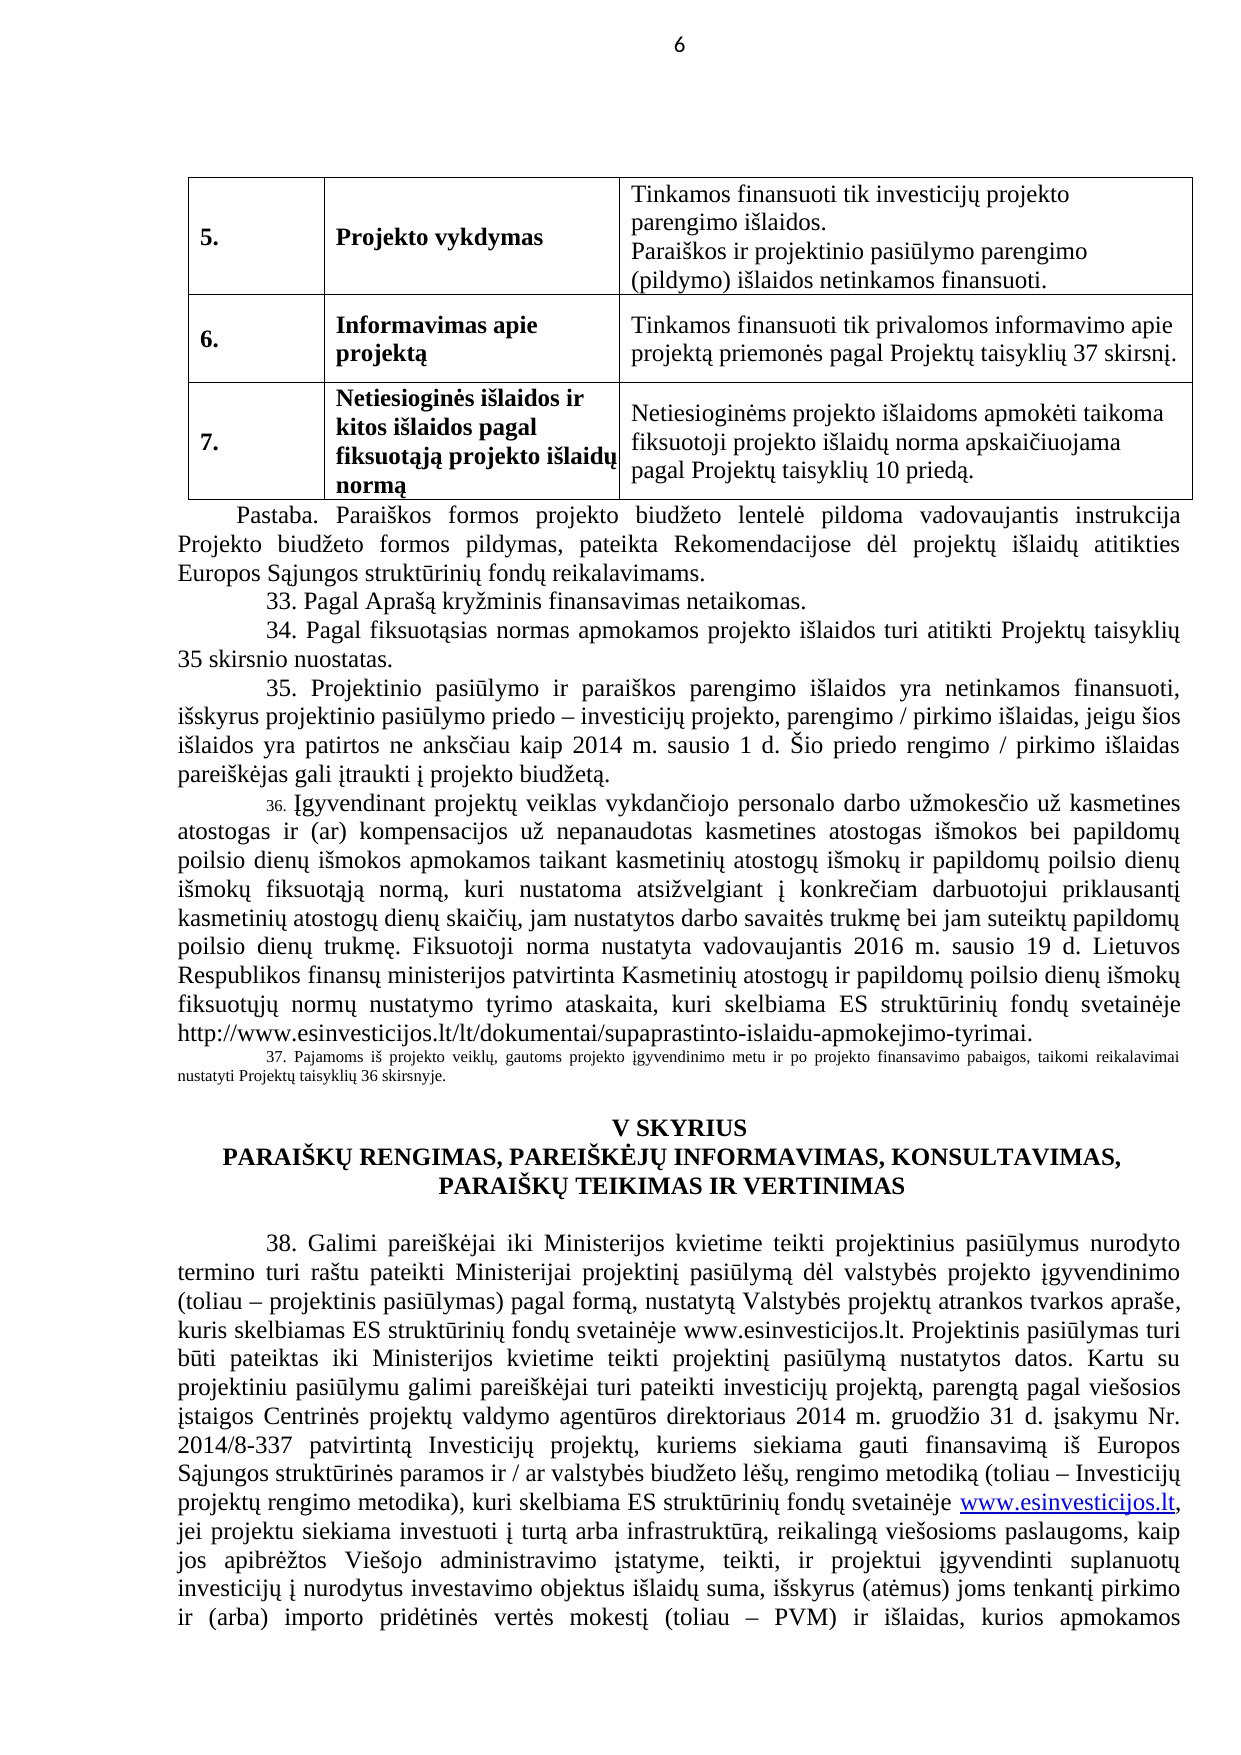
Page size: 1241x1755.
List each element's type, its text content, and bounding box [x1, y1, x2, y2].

text 34. Pagal fiksuotąsias normas apmokamos projekto išlaidos turi atitikti Projektų taisyklių 35 skirsnio nuostatas. [177, 615, 1181, 673]
text 35. Projektinio pasiūlymo ir paraiškos parengimo išlaidos yra netinkamos finansuoti, išskyrus projektinio pasiūlymo priedo – investicijų projekto, parengimo / pirkimo išlaidas, jeigu šios išlaidos yra patirtos ne anksčiau kaip 2014 m. sausio 1 d. Šio priedo rengimo / pirkimo išlaidas pareiškėjas gali įtraukti į projekto biudžetą. [177, 673, 1181, 788]
table_cell 5. [189, 178, 324, 294]
text 37. Pajamoms iš projekto veiklų, gautoms projekto įgyvendinimo metu ir po projekto finansavimo pabaigos, taikomi reikalavimai nustatyti Projektų taisyklių 36 skirsnyje. [177, 1046, 1181, 1085]
text Pastaba. Paraiškos formos projekto biudžeto lentelė pildoma vadovaujantis instrukcija Projekto biudžeto formos pildymas, pateikta Rekomendacijose dėl projektų išlaidų atitikties Europos Sąjungos struktūrinių fondų reikalavimams. [177, 500, 1181, 586]
table_cell Tinkamos finansuoti tik investicijų projekto parengimo išlaidos. Paraiškos ir projektinio pasiūlymo parengimo (pildymo) išlaidos netinkamos finansuoti. [620, 178, 1192, 294]
text PARAIŠKŲ RENGIMAS, PAREIŠKĖJŲ INFORMAVIMAS, KONSULTAVIMAS, PARAIŠKŲ TEIKIMAS IR VERTINIMAS [177, 1142, 1167, 1200]
table_cell Tinkamos finansuoti tik privalomos informavimo apie projektą priemonės pagal Projektų taisyklių 37 skirsnį. [620, 295, 1192, 382]
text 33. Pagal Aprašą kryžminis finansavimas netaikomas. [177, 586, 1181, 615]
table_cell Projekto vykdymas [325, 178, 619, 294]
text V SKYRIUS [177, 1113, 1181, 1142]
table_cell 7. [189, 383, 324, 499]
table_cell Netiesioginės išlaidos ir kitos išlaidos pagal fiksuotąją projekto išlaidų normą [325, 383, 619, 499]
text 36. Įgyvendinant projektų veiklas vykdančiojo personalo darbo užmokesčio už kasmetines atostogas ir (ar) kompensacijos už nepanaudotas kasmetines atostogas išmokos bei papildomų poilsio dienų išmokos apmokamos taikant kasmetinių atostogų išmokų ir papildomų poilsio dienų išmokų fiksuotąją normą, kuri nustatoma atsižvelgiant į konkrečiam darbuotojui priklausantį kasmetinių atostogų dienų skaičių, jam nustatytos darbo savaitės trukmę bei jam suteiktų papildomų poilsio dienų trukmę. Fiksuotoji norma nustatyta vadovaujantis 2016 m. sausio 19 d. Lietuvos Respublikos finansų ministerijos patvirtinta Kasmetinių atostogų ir papildomų poilsio dienų išmokų fiksuotųjų normų nustatymo tyrimo ataskaita, kuri skelbiama ES struktūrinių fondų svetainėje http://www.esinvesticijos.lt/lt/dokumentai/supaprastinto-islaidu-apmokejimo-tyrimai. [177, 788, 1181, 1046]
table_cell Informavimas apie projektą [325, 295, 619, 382]
table_cell 6. [189, 295, 324, 382]
text 38. Galimi pareiškėjai iki Ministerijos kvietime teikti projektinius pasiūlymus nurodyto termino turi raštu pateikti Ministerijai projektinį pasiūlymą dėl valstybės projekto įgyvendinimo (toliau – projektinis pasiūlymas) pagal formą, nustatytą Valstybės projektų atrankos tvarkos apraše, kuris skelbiamas ES struktūrinių fondų svetainėje www.esinvesticijos.lt. Projektinis pasiūlymas turi būti pateiktas iki Ministerijos kvietime teikti projektinį pasiūlymą nustatytos datos. Kartu su projektiniu pasiūlymu galimi pareiškėjai turi pateikti investicijų projektą, parengtą pagal viešosios įstaigos Centrinės projektų valdymo agentūros direktoriaus 2014 m. gruodžio 31 d. įsakymu Nr. 2014/8-337 patvirtintą Investicijų projektų, kuriems siekiama gauti finansavimą iš Europos Sąjungos struktūrinės paramos ir / ar valstybės biudžeto lėšų, rengimo metodiką (toliau – Investicijų projektų rengimo metodika), kuri skelbiama ES struktūrinių fondų svetainėje www.esinvesticijos.lt, jei projektu siekiama investuoti į turtą arba infrastruktūrą, reikalingą viešosioms paslaugoms, kaip jos apibrėžtos Viešojo administravimo įstatyme, teikti, ir projektui įgyvendinti suplanuotų investicijų į nurodytus investavimo objektus išlaidų suma, išskyrus (atėmus) joms tenkantį pirkimo ir (arba) importo pridėtinės vertės mokestį (toliau – PVM) ir išlaidas, kurios apmokamos [177, 1228, 1181, 1631]
table_cell Netiesioginėms projekto išlaidoms apmokėti taikoma fiksuotoji projekto išlaidų norma apskaičiuojama pagal Projektų taisyklių 10 priedą. [620, 383, 1192, 499]
